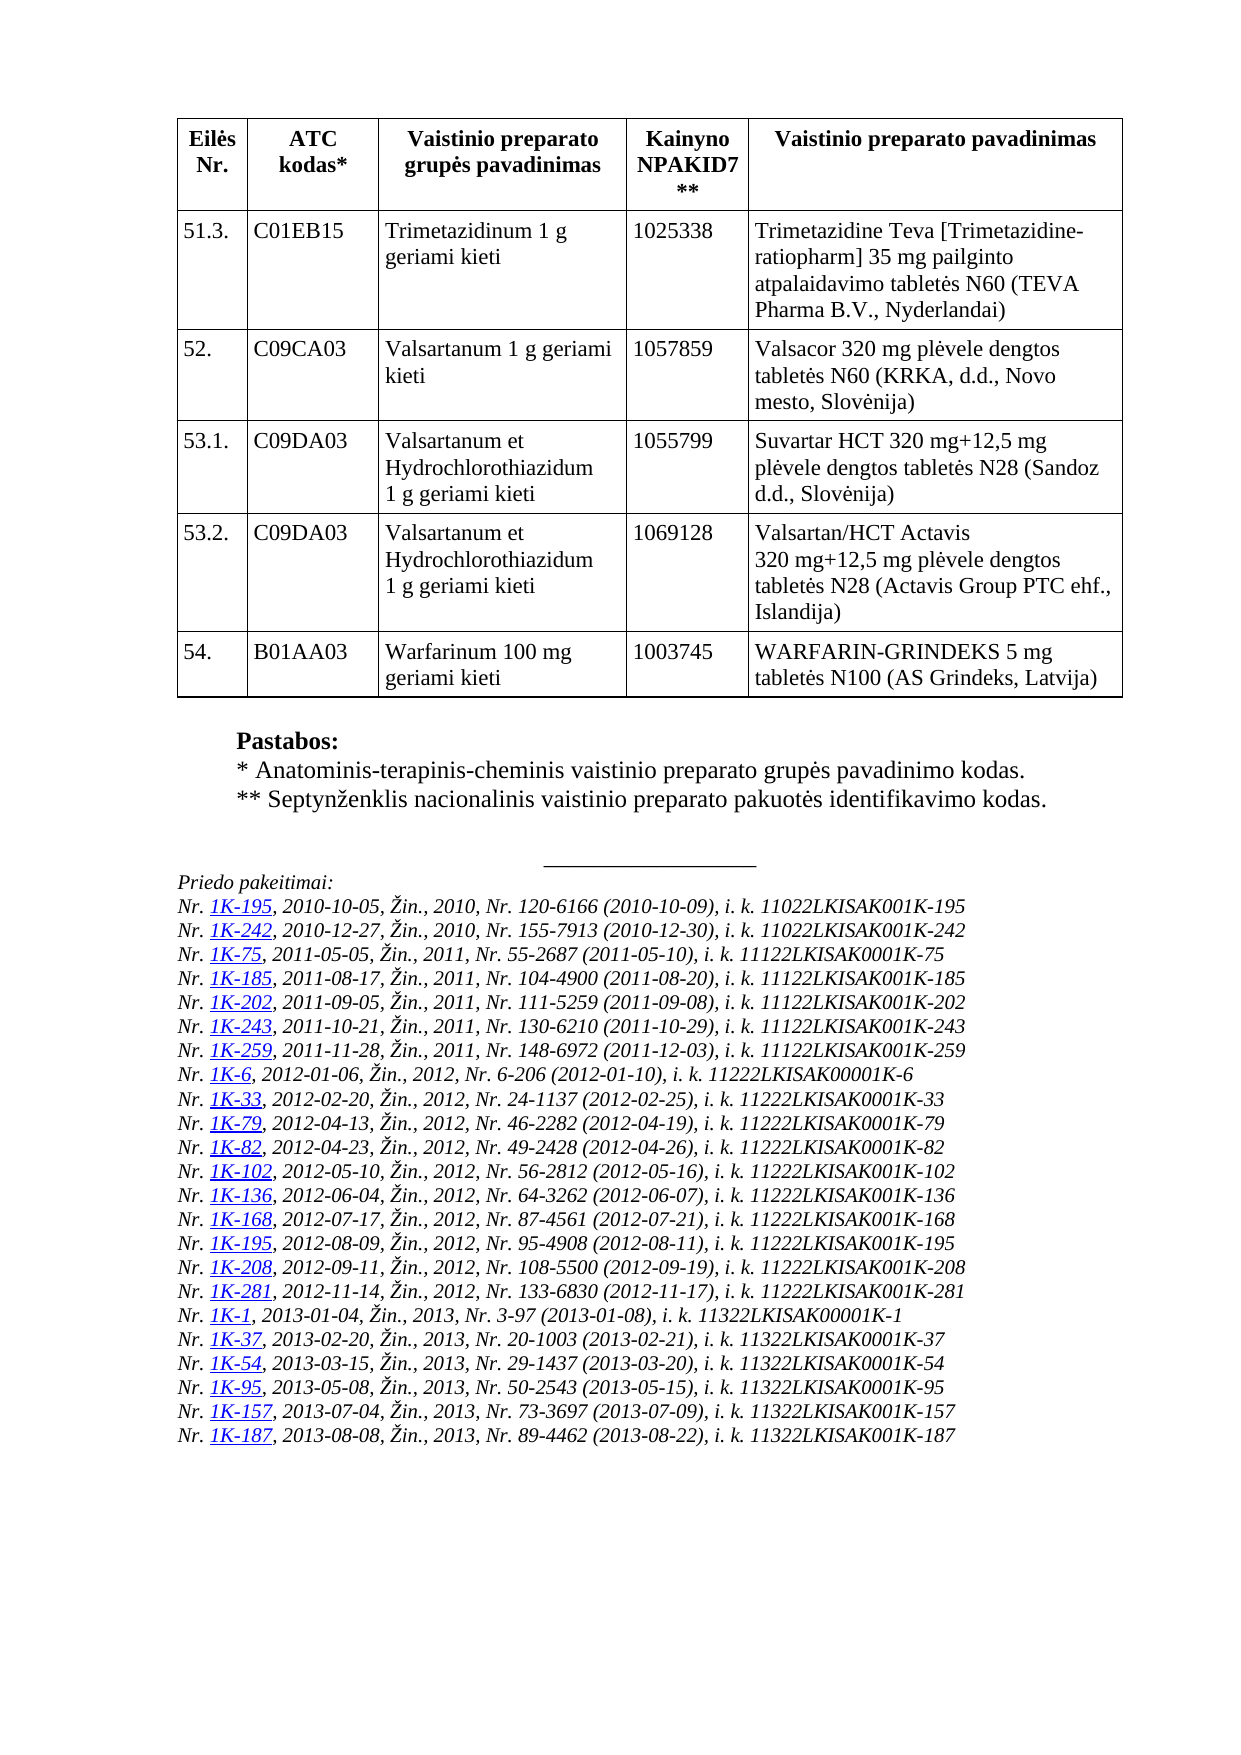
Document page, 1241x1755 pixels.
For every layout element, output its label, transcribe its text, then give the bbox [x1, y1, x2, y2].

text Nr. 1K-185, 2011-08-17, Žin., 2011, Nr. 104-4900 (2011-08-20), i. k. 11122LKISAK001K-185 [177, 966, 1122, 990]
table_header Vaistinio preparato pavadinimas [749, 119, 1122, 210]
text Nr. 1K-187, 2013-08-08, Žin., 2013, Nr. 89-4462 (2013-08-22), i. k. 11322LKISAK001K-187 [177, 1423, 1122, 1447]
text Nr. 1K-242, 2010-12-27, Žin., 2010, Nr. 155-7913 (2010-12-30), i. k. 11022LKISAK001K-242 [177, 918, 1122, 942]
text Nr. 1K-1, 2013-01-04, Žin., 2013, Nr. 3-97 (2013-01-08), i. k. 11322LKISAK00001K-1 [177, 1303, 1122, 1327]
table_cell C09CA03 [248, 330, 378, 420]
table_cell WARFARIN-GRINDEKS 5 mg tabletės N100 (AS Grindeks, Latvija) [749, 632, 1122, 696]
table_cell Trimetazidinum 1 g geriami kieti [379, 211, 626, 328]
table_header Kainyno NPAKID7** [627, 119, 748, 210]
text Nr. 1K-259, 2011-11-28, Žin., 2011, Nr. 148-6972 (2011-12-03), i. k. 11122LKISAK001K-259 [177, 1038, 1122, 1062]
table_cell 1069128 [627, 514, 748, 631]
table_cell 53.1. [178, 421, 247, 512]
table_cell C09DA03 [248, 514, 378, 631]
table_cell Valsacor 320 mg plėvele dengtos tabletės N60 (KRKA, d.d., Novo mesto, Slovėnija) [749, 330, 1122, 420]
table_cell 53.2. [178, 514, 247, 631]
table_header ATC kodas* [248, 119, 378, 210]
table_cell Warfarinum 100 mg geriami kieti [379, 632, 626, 696]
text Nr. 1K-136, 2012-06-04, Žin., 2012, Nr. 64-3262 (2012-06-07), i. k. 11222LKISAK001K-136 [177, 1183, 1122, 1207]
table_cell Valsartanum 1 g geriami kieti [379, 330, 626, 420]
text Nr. 1K-243, 2011-10-21, Žin., 2011, Nr. 130-6210 (2011-10-29), i. k. 11122LKISAK001K-243 [177, 1014, 1122, 1038]
table_cell C01EB15 [248, 211, 378, 328]
text Nr. 1K-33, 2012-02-20, Žin., 2012, Nr. 24-1137 (2012-02-25), i. k. 11222LKISAK0001K-33 [177, 1086, 1122, 1111]
text Nr. 1K-102, 2012-05-10, Žin., 2012, Nr. 56-2812 (2012-05-16), i. k. 11222LKISAK001K-102 [177, 1159, 1122, 1183]
table_cell Valsartanum et Hydrochlorothiazidum 1 g geriami kieti [379, 421, 626, 512]
text Nr. 1K-37, 2013-02-20, Žin., 2013, Nr. 20-1003 (2013-02-21), i. k. 11322LKISAK0001K-37 [177, 1327, 1122, 1351]
table_header Vaistinio preparato grupės pavadinimas [379, 119, 626, 210]
table_cell C09DA03 [248, 421, 378, 512]
table_cell 52. [178, 330, 247, 420]
table_cell 51.3. [178, 211, 247, 328]
text Nr. 1K-195, 2010-10-05, Žin., 2010, Nr. 120-6166 (2010-10-09), i. k. 11022LKISAK001K-195 [177, 894, 1122, 918]
table_cell B01AA03 [248, 632, 378, 696]
text _________________ [177, 841, 1122, 870]
text Nr. 1K-82, 2012-04-23, Žin., 2012, Nr. 49-2428 (2012-04-26), i. k. 11222LKISAK0001K-82 [177, 1134, 1122, 1159]
table_cell 1003745 [627, 632, 748, 696]
table_cell 1055799 [627, 421, 748, 512]
table_cell Suvartar HCT 320 mg+12,5 mg plėvele dengtos tabletės N28 (Sandoz d.d., Slovėnija) [749, 421, 1122, 512]
table_cell Valsartanum et Hydrochlorothiazidum 1 g geriami kieti [379, 514, 626, 631]
table_cell 1057859 [627, 330, 748, 420]
table_cell 54. [178, 632, 247, 696]
text Nr. 1K-54, 2013-03-15, Žin., 2013, Nr. 29-1437 (2013-03-20), i. k. 11322LKISAK0001K-54 [177, 1351, 1122, 1375]
text ** Septynženklis nacionalinis vaistinio preparato pakuotės identifikavimo kodas. [177, 784, 1122, 812]
table_cell Valsartan/HCT Actavis 320 mg+12,5 mg plėvele dengtos tabletės N28 (Actavis Group PTC ehf., Islandija) [749, 514, 1122, 631]
text Nr. 1K-75, 2011-05-05, Žin., 2011, Nr. 55-2687 (2011-05-10), i. k. 11122LKISAK0001K-75 [177, 942, 1122, 966]
text Nr. 1K-95, 2013-05-08, Žin., 2013, Nr. 50-2543 (2013-05-15), i. k. 11322LKISAK0001K-95 [177, 1375, 1122, 1399]
table_cell Trimetazidine Teva [Trimetazidine-ratiopharm] 35 mg pailginto atpalaidavimo tabletės N60 (TEVA Pharma B.V., Nyderlandai) [749, 211, 1122, 328]
table_header Eilės Nr. [178, 119, 247, 210]
text Nr. 1K-208, 2012-09-11, Žin., 2012, Nr. 108-5500 (2012-09-19), i. k. 11222LKISAK001K-208 [177, 1255, 1122, 1279]
text Nr. 1K-157, 2013-07-04, Žin., 2013, Nr. 73-3697 (2013-07-09), i. k. 11322LKISAK001K-157 [177, 1399, 1122, 1423]
text Nr. 1K-6, 2012-01-06, Žin., 2012, Nr. 6-206 (2012-01-10), i. k. 11222LKISAK00001K-6 [177, 1062, 1122, 1086]
text Nr. 1K-281, 2012-11-14, Žin., 2012, Nr. 133-6830 (2012-11-17), i. k. 11222LKISAK001K-281 [177, 1279, 1122, 1303]
text Nr. 1K-202, 2011-09-05, Žin., 2011, Nr. 111-5259 (2011-09-08), i. k. 11122LKISAK001K-202 [177, 990, 1122, 1014]
text Nr. 1K-195, 2012-08-09, Žin., 2012, Nr. 95-4908 (2012-08-11), i. k. 11222LKISAK001K-195 [177, 1231, 1122, 1255]
text * Anatominis-terapinis-cheminis vaistinio preparato grupės pavadinimo kodas. [177, 755, 1122, 784]
text Nr. 1K-79, 2012-04-13, Žin., 2012, Nr. 46-2282 (2012-04-19), i. k. 11222LKISAK0001K-79 [177, 1111, 1122, 1134]
text Priedo pakeitimai: [177, 870, 1122, 894]
text Nr. 1K-168, 2012-07-17, Žin., 2012, Nr. 87-4561 (2012-07-21), i. k. 11222LKISAK001K-168 [177, 1207, 1122, 1231]
text Pastabos: [177, 726, 1122, 755]
table_cell 1025338 [627, 211, 748, 328]
